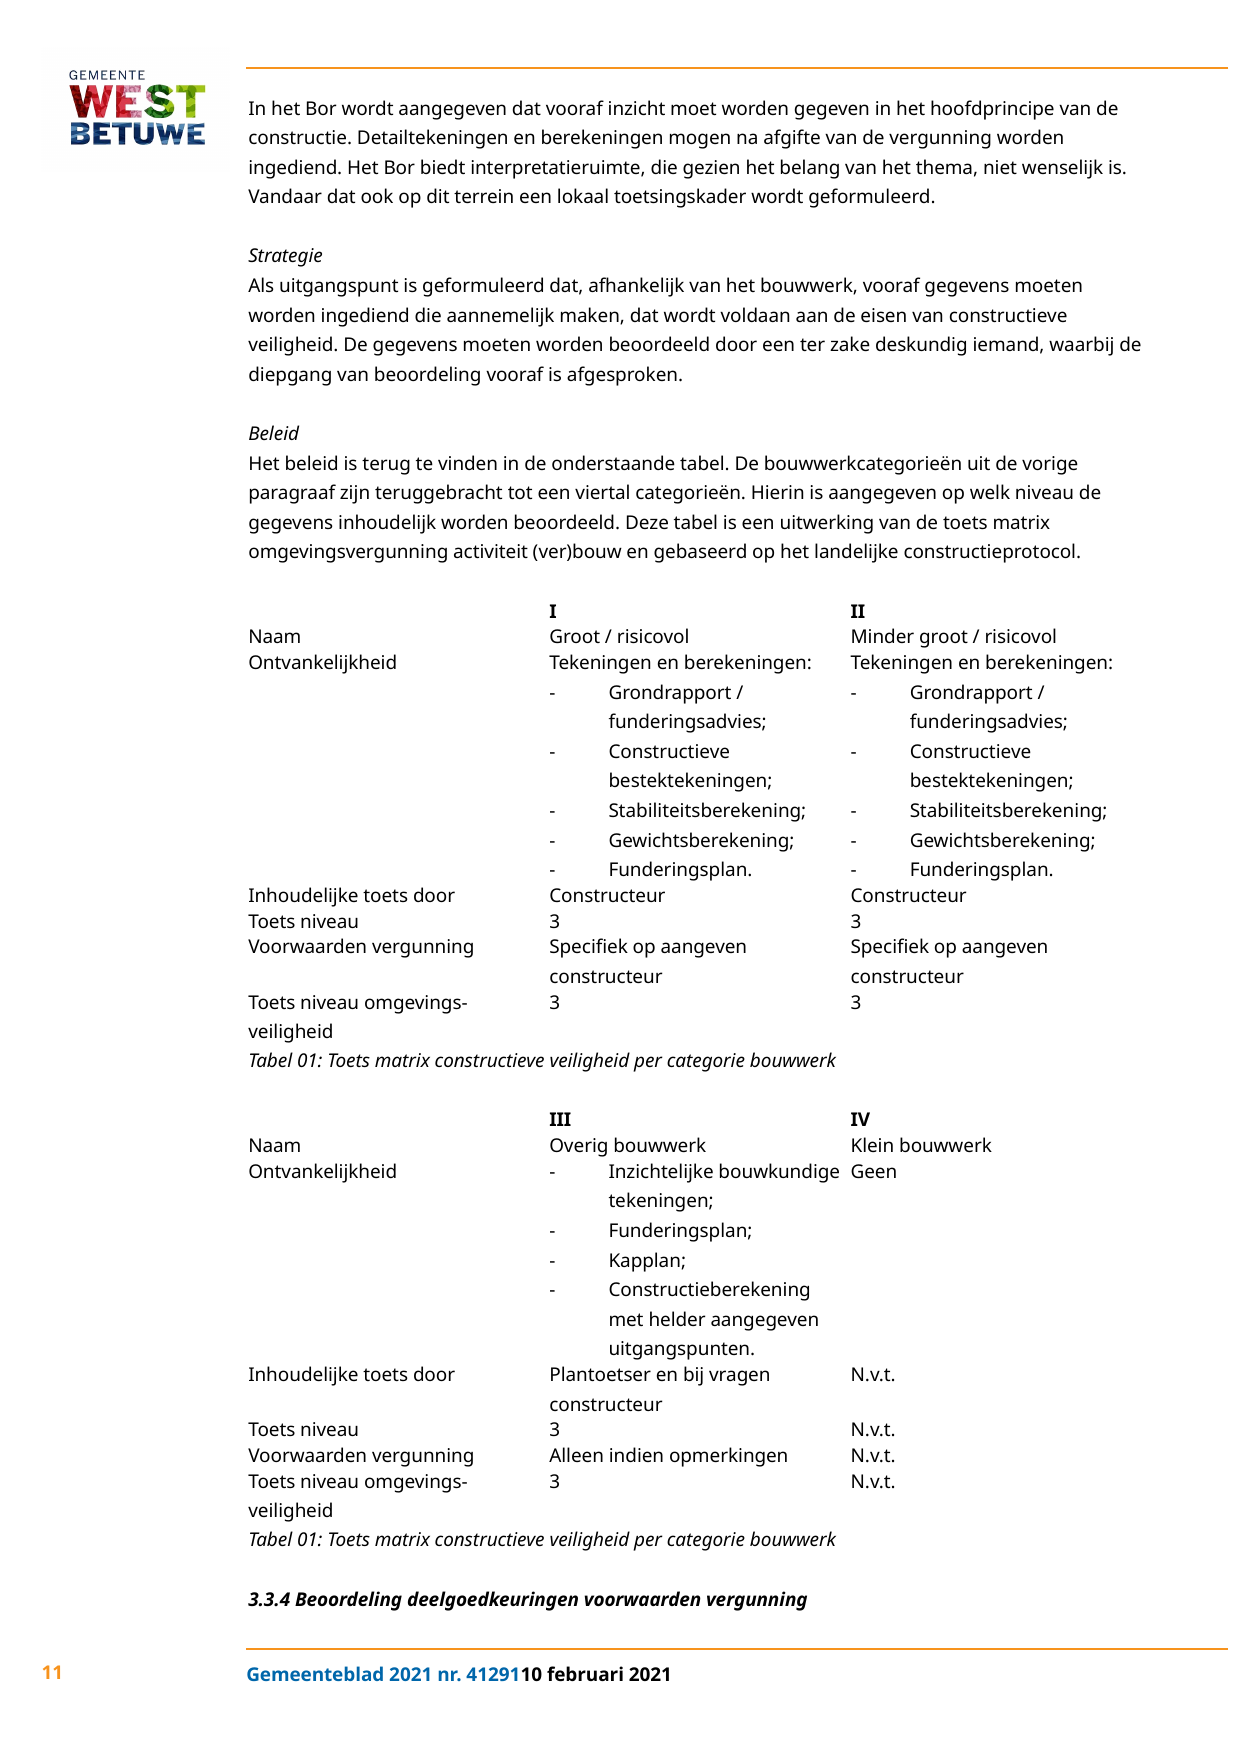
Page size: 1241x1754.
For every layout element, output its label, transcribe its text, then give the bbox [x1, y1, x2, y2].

table_cell 3 [549, 989, 850, 1044]
table_cell Inhoudelijke toets door [248, 882, 549, 908]
table_header II [850, 598, 1152, 623]
table_cell Inhoudelijke toets door [248, 1361, 549, 1417]
table_cell Voorwaarden vergunning [248, 1443, 549, 1468]
text Beleid [248, 420, 1152, 446]
table_cell N.v.t. [850, 1468, 1152, 1523]
table_cell 3 [549, 908, 850, 933]
text Strategie [248, 243, 1152, 268]
table_header [248, 598, 549, 623]
table_cell Constructeur [549, 882, 850, 908]
text Tabel 01: Toets matrix constructieve veiligheid per categorie bouwwerk [248, 1047, 1152, 1073]
table_cell Tekeningen en berekeningen: Grondrapport / funderingsadvies; Constructieve bestektekeningen; Stabiliteitsberekening; Gewichtsberekening; Funderingsplan. [549, 649, 850, 882]
table_cell Ontvankelijkheid [248, 649, 549, 882]
table_cell Overig bouwwerk [549, 1133, 850, 1158]
table_header IV [850, 1107, 1152, 1132]
text Als uitgangspunt is geformuleerd dat, afhankelijk van het bouwwerk, vooraf gegevens moeten worden ingediend die aannemelijk maken, dat wordt voldaan aan de eisen van constructieve veiligheid. De gegevens moeten worden beoordeeld door een ter zake deskundig iemand, waarbij de diepgang van beoordeling vooraf is afgesproken. [248, 272, 1152, 387]
table_cell Constructeur [850, 882, 1152, 908]
table_cell Toets niveau [248, 908, 549, 933]
table_cell Toets niveau [248, 1417, 549, 1442]
table_cell Tekeningen en berekeningen: Grondrapport / funderingsadvies; Constructieve bestektekeningen; Stabiliteitsberekening; Gewichtsberekening; Funderingsplan. [850, 649, 1152, 882]
table_cell Voorwaarden vergunning [248, 934, 549, 989]
table_cell Toets niveau omgevings-veiligheid [248, 1468, 549, 1523]
table_header III [549, 1107, 850, 1132]
table_cell Groot / risicovol [549, 624, 850, 649]
table_header I [549, 598, 850, 623]
picture [41, 47, 231, 172]
table_cell Naam [248, 1133, 549, 1158]
table_cell Toets niveau omgevings-veiligheid [248, 989, 549, 1044]
text In het Bor wordt aangegeven dat vooraf inzicht moet worden gegeven in het hoofdprincipe van de constructie. Detailtekeningen en berekeningen mogen na afgifte van de vergunning worden ingediend. Het Bor biedt interpretatieruimte, die gezien het belang van het thema, niet wenselijk is. Vandaar dat ook op dit terrein een lokaal toetsingskader wordt geformuleerd. [248, 95, 1152, 209]
table_cell N.v.t. [850, 1417, 1152, 1442]
table_cell Inzichtelijke bouwkundige tekeningen; Funderingsplan; Kapplan; Constructieberekening met helder aangegeven uitgangspunten. [549, 1158, 850, 1361]
table_cell Geen [850, 1158, 1152, 1361]
table_cell Naam [248, 624, 549, 649]
text Het beleid is terug te vinden in de onderstaande tabel. De bouwwerkcategorieën uit de vorige paragraaf zijn teruggebracht tot een viertal categorieën. Hierin is aangegeven op welk niveau de gegevens inhoudelijk worden beoordeeld. Deze tabel is een uitwerking van de toets matrix omgevingsvergunning activiteit (ver)bouw en gebaseerd op het landelijke constructieprotocol. [248, 450, 1152, 564]
table_cell Klein bouwwerk [850, 1133, 1152, 1158]
table_cell 3 [549, 1417, 850, 1442]
table_cell Ontvankelijkheid [248, 1158, 549, 1361]
table_header [248, 1107, 549, 1132]
table_cell Specifiek op aangeven constructeur [549, 934, 850, 989]
table_cell Alleen indien opmerkingen [549, 1443, 850, 1468]
text 3.3.4 Beoordeling deelgoedkeuringen voorwaarden vergunning [248, 1586, 1152, 1612]
table_cell N.v.t. [850, 1443, 1152, 1468]
table_cell Minder groot / risicovol [850, 624, 1152, 649]
text Tabel 01: Toets matrix constructieve veiligheid per categorie bouwwerk [248, 1527, 1152, 1552]
table_cell 3 [850, 908, 1152, 933]
table_cell 3 [850, 989, 1152, 1044]
table_cell N.v.t. [850, 1361, 1152, 1417]
table_cell Specifiek op aangeven constructeur [850, 934, 1152, 989]
table_cell Plantoetser en bij vragen constructeur [549, 1361, 850, 1417]
table_cell 3 [549, 1468, 850, 1523]
